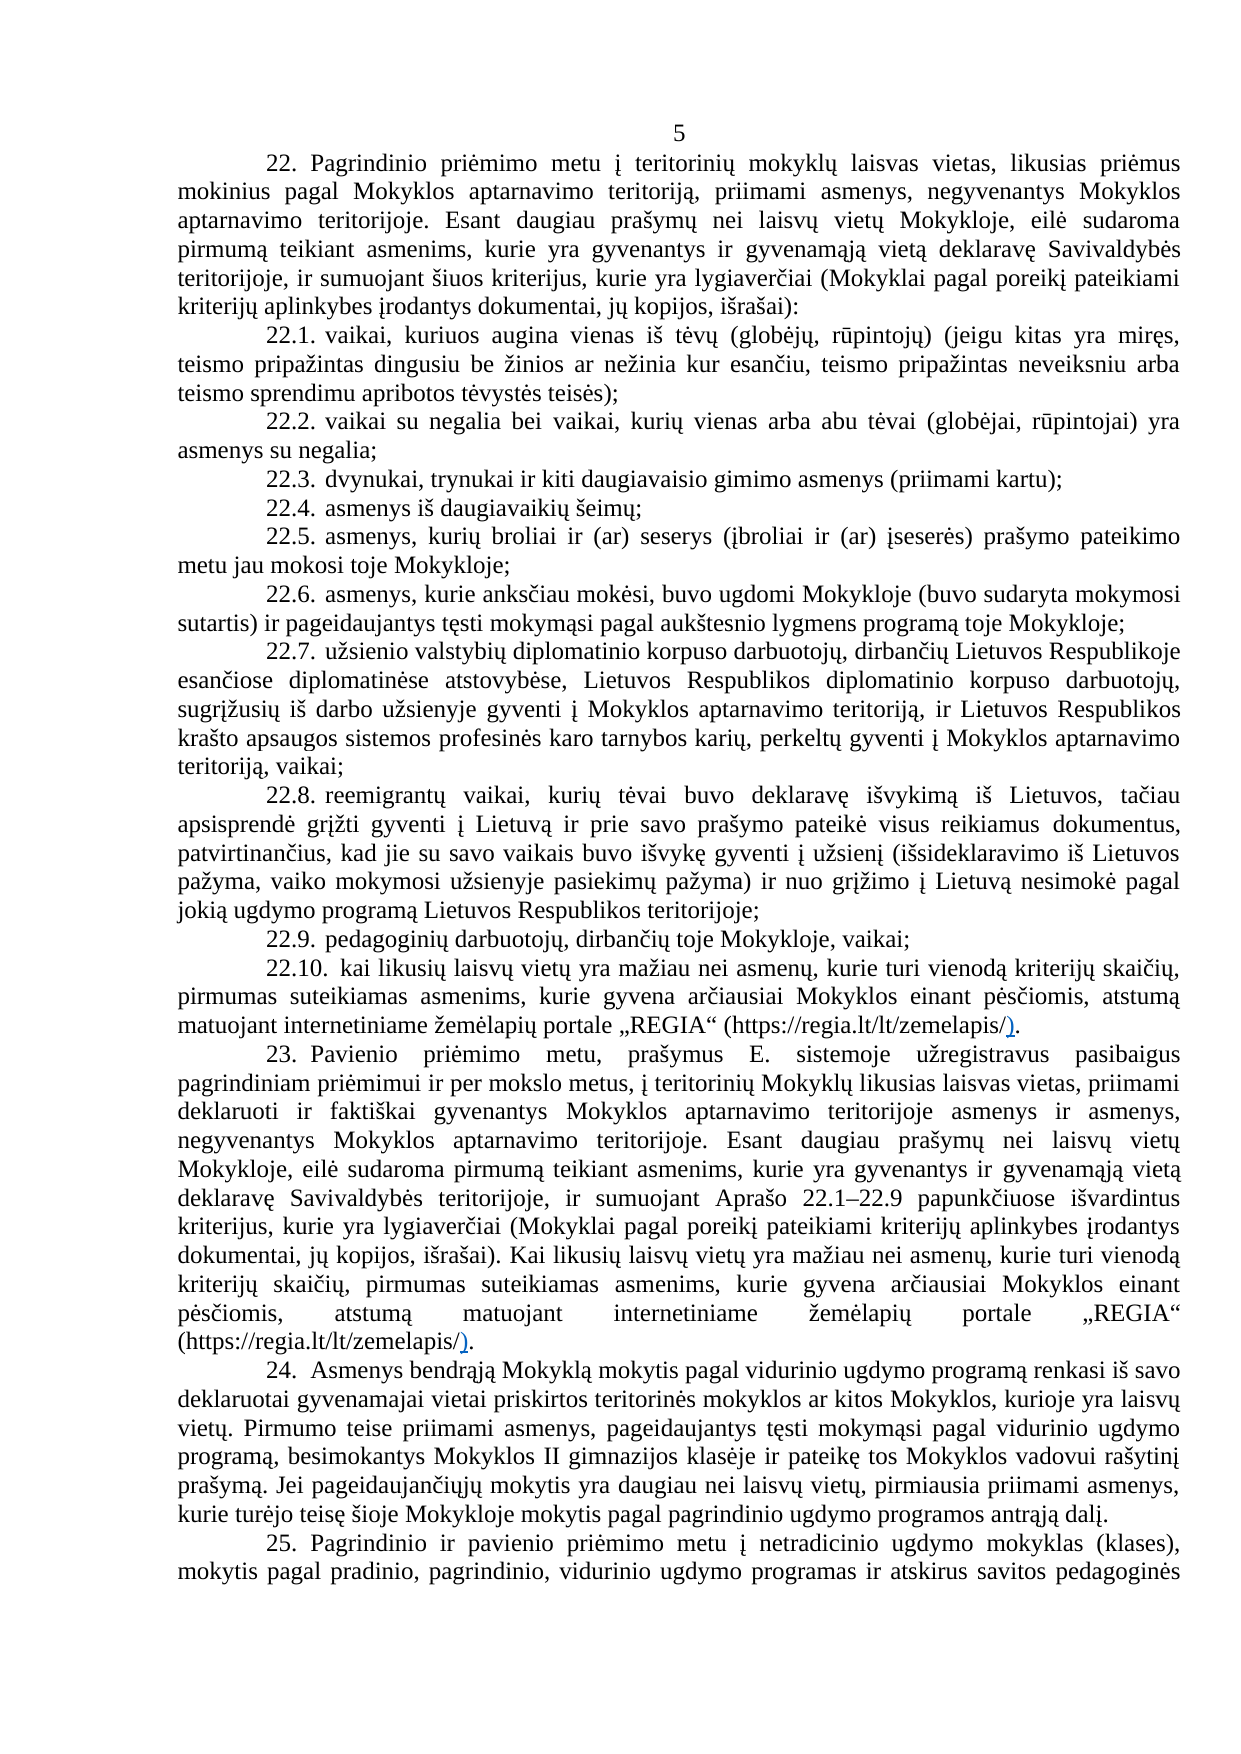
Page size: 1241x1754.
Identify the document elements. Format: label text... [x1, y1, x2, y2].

text 22.6. asmenys, kurie anksčiau mokėsi, buvo ugdomi Mokykloje (buvo sudaryta mokymosi sutartis) ir pageidaujantys tęsti mokymąsi pagal aukštesnio lygmens programą toje Mokykloje; [177, 579, 1181, 636]
text 22.8. reemigrantų vaikai, kurių tėvai buvo deklaravę išvykimą iš Lietuvos, tačiau apsisprendė grįžti gyventi į Lietuvą ir prie savo prašymo pateikė visus reikiamus dokumentus, patvirtinančius, kad jie su savo vaikais buvo išvykę gyventi į užsienį (išsideklaravimo iš Lietuvos pažyma, vaiko mokymosi užsienyje pasiekimų pažyma) ir nuo grįžimo į Lietuvą nesimokė pagal jokią ugdymo programą Lietuvos Respublikos teritorijoje; [177, 780, 1181, 924]
text 24. Asmenys bendrąją Mokyklą mokytis pagal vidurinio ugdymo programą renkasi iš savo deklaruotai gyvenamajai vietai priskirtos teritorinės mokyklos ar kitos Mokyklos, kurioje yra laisvų vietų. Pirmumo teise priimami asmenys, pageidaujantys tęsti mokymąsi pagal vidurinio ugdymo programą, besimokantys Mokyklos II gimnazijos klasėje ir pateikę tos Mokyklos vadovui rašytinį prašymą. Jei pageidaujančiųjų mokytis yra daugiau nei laisvų vietų, pirmiausia priimami asmenys, kurie turėjo teisę šioje Mokykloje mokytis pagal pagrindinio ugdymo programos antrąją dalį. [177, 1355, 1181, 1528]
text 22.3. dvynukai, trynukai ir kiti daugiavaisio gimimo asmenys (priimami kartu); [177, 464, 1181, 493]
text 22. Pagrindinio priėmimo metu į teritorinių mokyklų laisvas vietas, likusias priėmus mokinius pagal Mokyklos aptarnavimo teritoriją, priimami asmenys, negyvenantys Mokyklos aptarnavimo teritorijoje. Esant daugiau prašymų nei laisvų vietų Mokykloje, eilė sudaroma pirmumą teikiant asmenims, kurie yra gyvenantys ir gyvenamąją vietą deklaravę Savivaldybės teritorijoje, ir sumuojant šiuos kriterijus, kurie yra lygiaverčiai (Mokyklai pagal poreikį pateikiami kriterijų aplinkybes įrodantys dokumentai, jų kopijos, išrašai): [177, 148, 1181, 320]
text 22.1. vaikai, kuriuos augina vienas iš tėvų (globėjų, rūpintojų) (jeigu kitas yra miręs, teismo pripažintas dingusiu be žinios ar nežinia kur esančiu, teismo pripažintas neveiksniu arba teismo sprendimu apribotos tėvystės teisės); [177, 320, 1181, 406]
text 22.10. kai likusių laisvų vietų yra mažiau nei asmenų, kurie turi vienodą kriterijų skaičių, pirmumas suteikiamas asmenims, kurie gyvena arčiausiai Mokyklos einant pėsčiomis, atstumą matuojant internetiniame žemėlapių portale „REGIA“ (https://regia.lt/lt/zemelapis/). [177, 953, 1181, 1039]
text 23. Pavienio priėmimo metu, prašymus E. sistemoje užregistravus pasibaigus pagrindiniam priėmimui ir per mokslo metus, į teritorinių Mokyklų likusias laisvas vietas, priimami deklaruoti ir faktiškai gyvenantys Mokyklos aptarnavimo teritorijoje asmenys ir asmenys, negyvenantys Mokyklos aptarnavimo teritorijoje. Esant daugiau prašymų nei laisvų vietų Mokykloje, eilė sudaroma pirmumą teikiant asmenims, kurie yra gyvenantys ir gyvenamąją vietą deklaravę Savivaldybės teritorijoje, ir sumuojant Aprašo 22.1–22.9 papunkčiuose išvardintus kriterijus, kurie yra lygiaverčiai (Mokyklai pagal poreikį pateikiami kriterijų aplinkybes įrodantys dokumentai, jų kopijos, išrašai). Kai likusių laisvų vietų yra mažiau nei asmenų, kurie turi vienodą kriterijų skaičių, pirmumas suteikiamas asmenims, kurie gyvena arčiausiai Mokyklos einant pėsčiomis, atstumą matuojant internetiniame žemėlapių portale „REGIA“ (https://regia.lt/lt/zemelapis/). [177, 1039, 1181, 1355]
text 22.5. asmenys, kurių broliai ir (ar) seserys (įbroliai ir (ar) įseserės) prašymo pateikimo metu jau mokosi toje Mokykloje; [177, 521, 1181, 579]
text 22.7. užsienio valstybių diplomatinio korpuso darbuotojų, dirbančių Lietuvos Respublikoje esančiose diplomatinėse atstovybėse, Lietuvos Respublikos diplomatinio korpuso darbuotojų, sugrįžusių iš darbo užsienyje gyventi į Mokyklos aptarnavimo teritoriją, ir Lietuvos Respublikos krašto apsaugos sistemos profesinės karo tarnybos karių, perkeltų gyventi į Mokyklos aptarnavimo teritoriją, vaikai; [177, 636, 1181, 780]
text 22.9. pedagoginių darbuotojų, dirbančių toje Mokykloje, vaikai; [177, 924, 1181, 953]
text 25. Pagrindinio ir pavienio priėmimo metu į netradicinio ugdymo mokyklas (klases), mokytis pagal pradinio, pagrindinio, vidurinio ugdymo programas ir atskirus savitos pedagoginės [177, 1528, 1181, 1585]
text 22.4. asmenys iš daugiavaikių šeimų; [177, 493, 1181, 521]
text 22.2. vaikai su negalia bei vaikai, kurių vienas arba abu tėvai (globėjai, rūpintojai) yra asmenys su negalia; [177, 406, 1181, 464]
